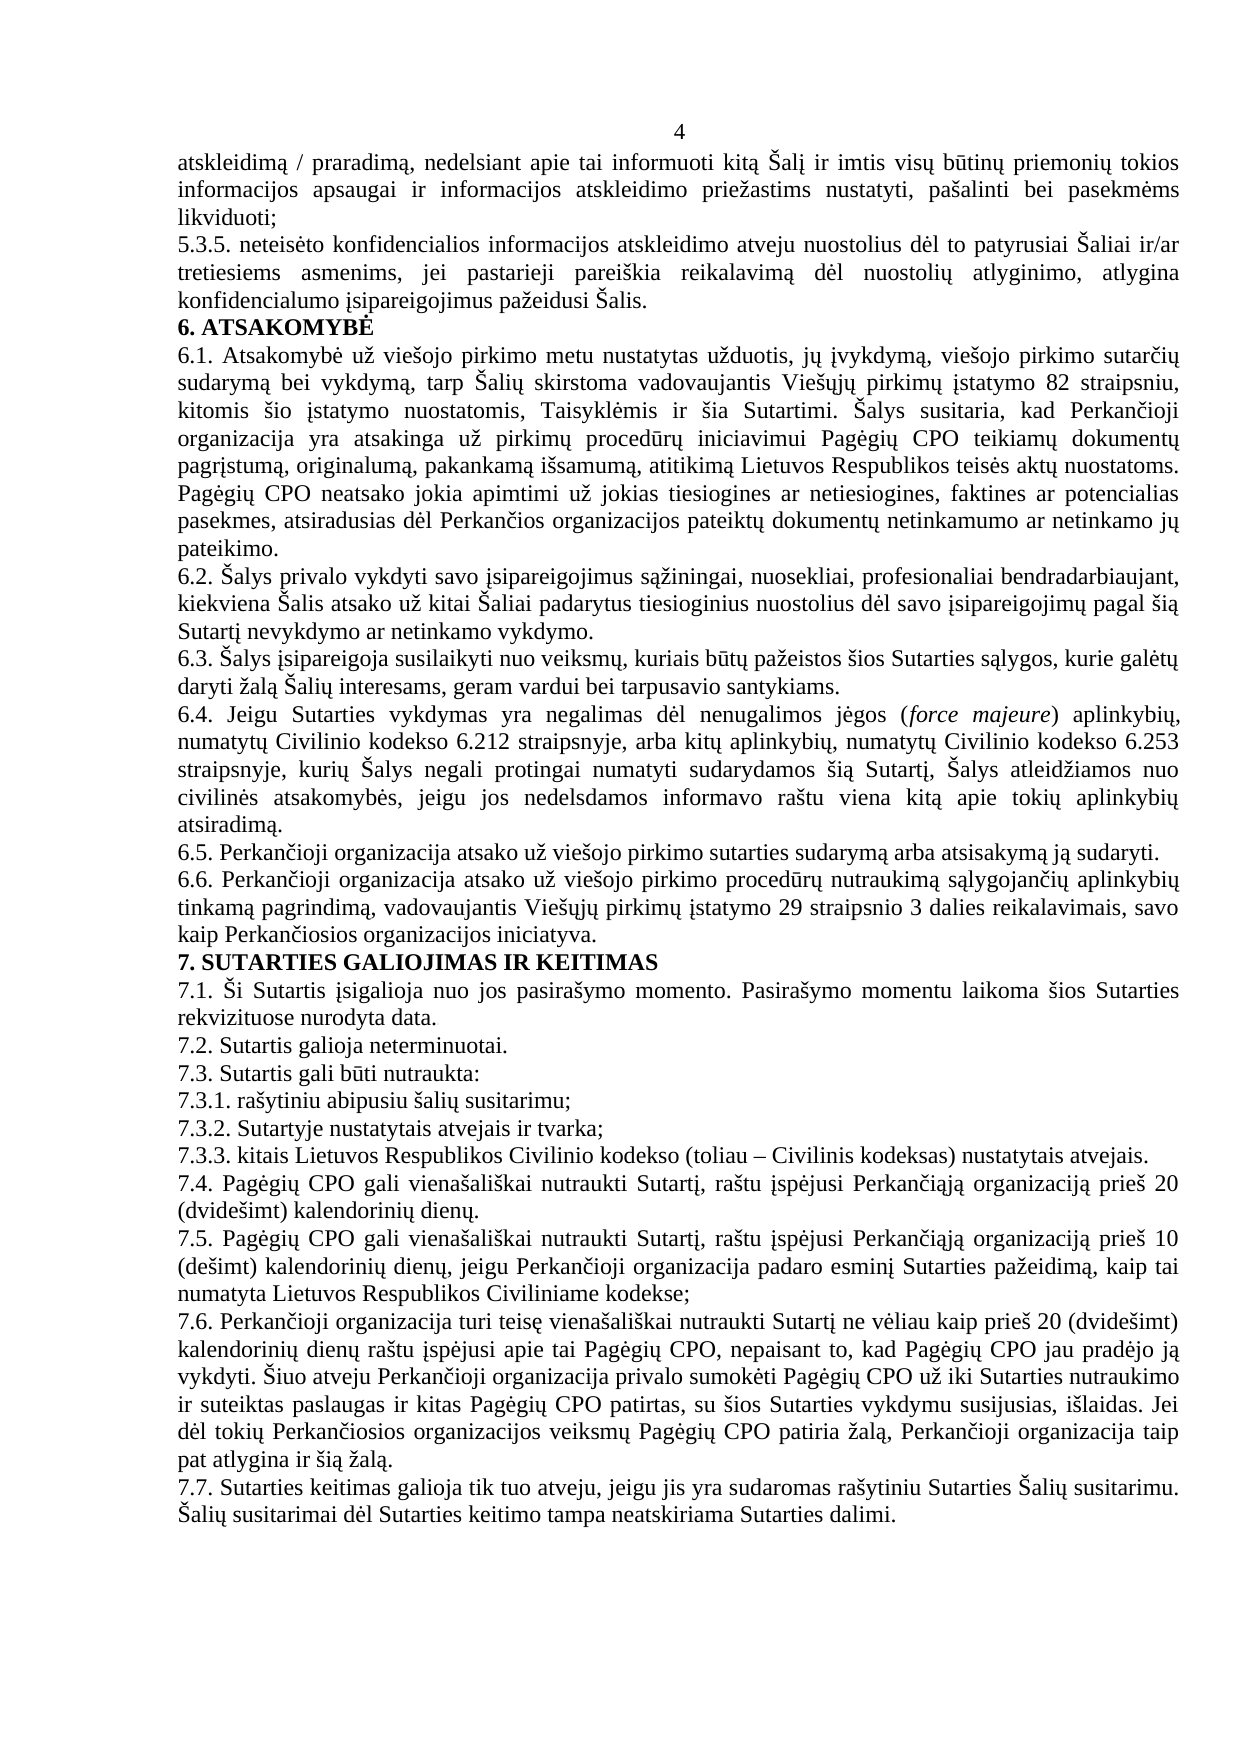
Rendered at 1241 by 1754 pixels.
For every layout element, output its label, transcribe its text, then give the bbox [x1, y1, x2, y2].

text 5.3.5. neteisėto konfidencialios informacijos atskleidimo atveju nuostolius dėl to patyrusiai Šaliai ir/ar tretiesiems asmenims, jei pastarieji pareiškia reikalavimą dėl nuostolių atlyginimo, atlygina konfidencialumo įsipareigojimus pažeidusi Šalis. [177, 230, 1181, 313]
text 7. SUTARTIES GALIOJIMAS IR KEITIMAS [177, 948, 1181, 976]
text 6. ATSAKOMYBĖ [177, 313, 1181, 341]
text 7.3.1. rašytiniu abipusiu šalių susitarimu; [177, 1086, 1181, 1114]
text 6.4. Jeigu Sutarties vykdymas yra negalimas dėl nenugalimos jėgos (force majeure) aplinkybių, numatytų Civilinio kodekso 6.212 straipsnyje, arba kitų aplinkybių, numatytų Civilinio kodekso 6.253 straipsnyje, kurių Šalys negali protingai numatyti sudarydamos šią Sutartį, Šalys atleidžiamos nuo civilinės atsakomybės, jeigu jos nedelsdamos informavo raštu viena kitą apie tokių aplinkybių atsiradimą. [177, 700, 1181, 838]
text 7.6. Perkančioji organizacija turi teisę vienašališkai nutraukti Sutartį ne vėliau kaip prieš 20 (dvidešimt) kalendorinių dienų raštu įspėjusi apie tai Pagėgių CPO, nepaisant to, kad Pagėgių CPO jau pradėjo ją vykdyti. Šiuo atveju Perkančioji organizacija privalo sumokėti Pagėgių CPO už iki Sutarties nutraukimo ir suteiktas paslaugas ir kitas Pagėgių CPO patirtas, su šios Sutarties vykdymu susijusias, išlaidas. Jei dėl tokių Perkančiosios organizacijos veiksmų Pagėgių CPO patiria žalą, Perkančioji organizacija taip pat atlygina ir šią žalą. [177, 1307, 1181, 1473]
text 7.3. Sutartis gali būti nutraukta: [177, 1058, 1181, 1086]
text 6.6. Perkančioji organizacija atsako už viešojo pirkimo procedūrų nutraukimą sąlygojančių aplinkybių tinkamą pagrindimą, vadovaujantis Viešųjų pirkimų įstatymo 29 straipsnio 3 dalies reikalavimais, savo kaip Perkančiosios organizacijos iniciatyva. [177, 865, 1181, 948]
text 7.5. Pagėgių CPO gali vienašališkai nutraukti Sutartį, raštu įspėjusi Perkančiąją organizaciją prieš 10 (dešimt) kalendorinių dienų, jeigu Perkančioji organizacija padaro esminį Sutarties pažeidimą, kaip tai numatyta Lietuvos Respublikos Civiliniame kodekse; [177, 1224, 1181, 1307]
text 7.7. Sutarties keitimas galioja tik tuo atveju, jeigu jis yra sudaromas rašytiniu Sutarties Šalių susitarimu. Šalių susitarimai dėl Sutarties keitimo tampa neatskiriama Sutarties dalimi. [177, 1473, 1181, 1528]
text 6.3. Šalys įsipareigoja susilaikyti nuo veiksmų, kuriais būtų pažeistos šios Sutarties sąlygos, kurie galėtų daryti žalą Šalių interesams, geram vardui bei tarpusavio santykiams. [177, 644, 1181, 700]
text 6.5. Perkančioji organizacija atsako už viešojo pirkimo sutarties sudarymą arba atsisakymą ją sudaryti. [177, 838, 1181, 865]
text 7.3.2. Sutartyje nustatytais atvejais ir tvarka; [177, 1114, 1181, 1141]
text atskleidimą / praradimą, nedelsiant apie tai informuoti kitą Šalį ir imtis visų būtinų priemonių tokios informacijos apsaugai ir informacijos atskleidimo priežastims nustatyti, pašalinti bei pasekmėms likviduoti; [177, 148, 1181, 230]
text 7.2. Sutartis galioja neterminuotai. [177, 1031, 1181, 1058]
text 7.1. Ši Sutartis įsigalioja nuo jos pasirašymo momento. Pasirašymo momentu laikoma šios Sutarties rekvizituose nurodyta data.7 [177, 976, 1181, 1031]
text 6.2. Šalys privalo vykdyti savo įsipareigojimus sąžiningai, nuosekliai, profesionaliai bendradarbiaujant, kiekviena Šalis atsako už kitai Šaliai padarytus tiesioginius nuostolius dėl savo įsipareigojimų pagal šią Sutartį nevykdymo ar netinkamo vykdymo. [177, 562, 1181, 644]
text 7.3.3. kitais Lietuvos Respublikos Civilinio kodekso (toliau – Civilinis kodeksas) nustatytais atvejais. [177, 1141, 1181, 1169]
text 7.4. Pagėgių CPO gali vienašališkai nutraukti Sutartį, raštu įspėjusi Perkančiąją organizaciją prieš 20 (dvidešimt) kalendorinių dienų. [177, 1169, 1181, 1224]
text 6.1. Atsakomybė už viešojo pirkimo metu nustatytas užduotis, jų įvykdymą, viešojo pirkimo sutarčių sudarymą bei vykdymą, tarp Šalių skirstoma vadovaujantis Viešųjų pirkimų įstatymo 82 straipsniu, kitomis šio įstatymo nuostatomis, Taisyklėmis ir šia Sutartimi. Šalys susitaria, kad Perkančioji organizacija yra atsakinga už pirkimų procedūrų iniciavimui Pagėgių CPO teikiamų dokumentų pagrįstumą, originalumą, pakankamą išsamumą, atitikimą Lietuvos Respublikos teisės aktų nuostatoms. Pagėgių CPO neatsako jokia apimtimi už jokias tiesiogines ar netiesiogines, faktines ar potencialias pasekmes, atsiradusias dėl Perkančios organizacijos pateiktų dokumentų netinkamumo ar netinkamo jų pateikimo. [177, 341, 1181, 562]
